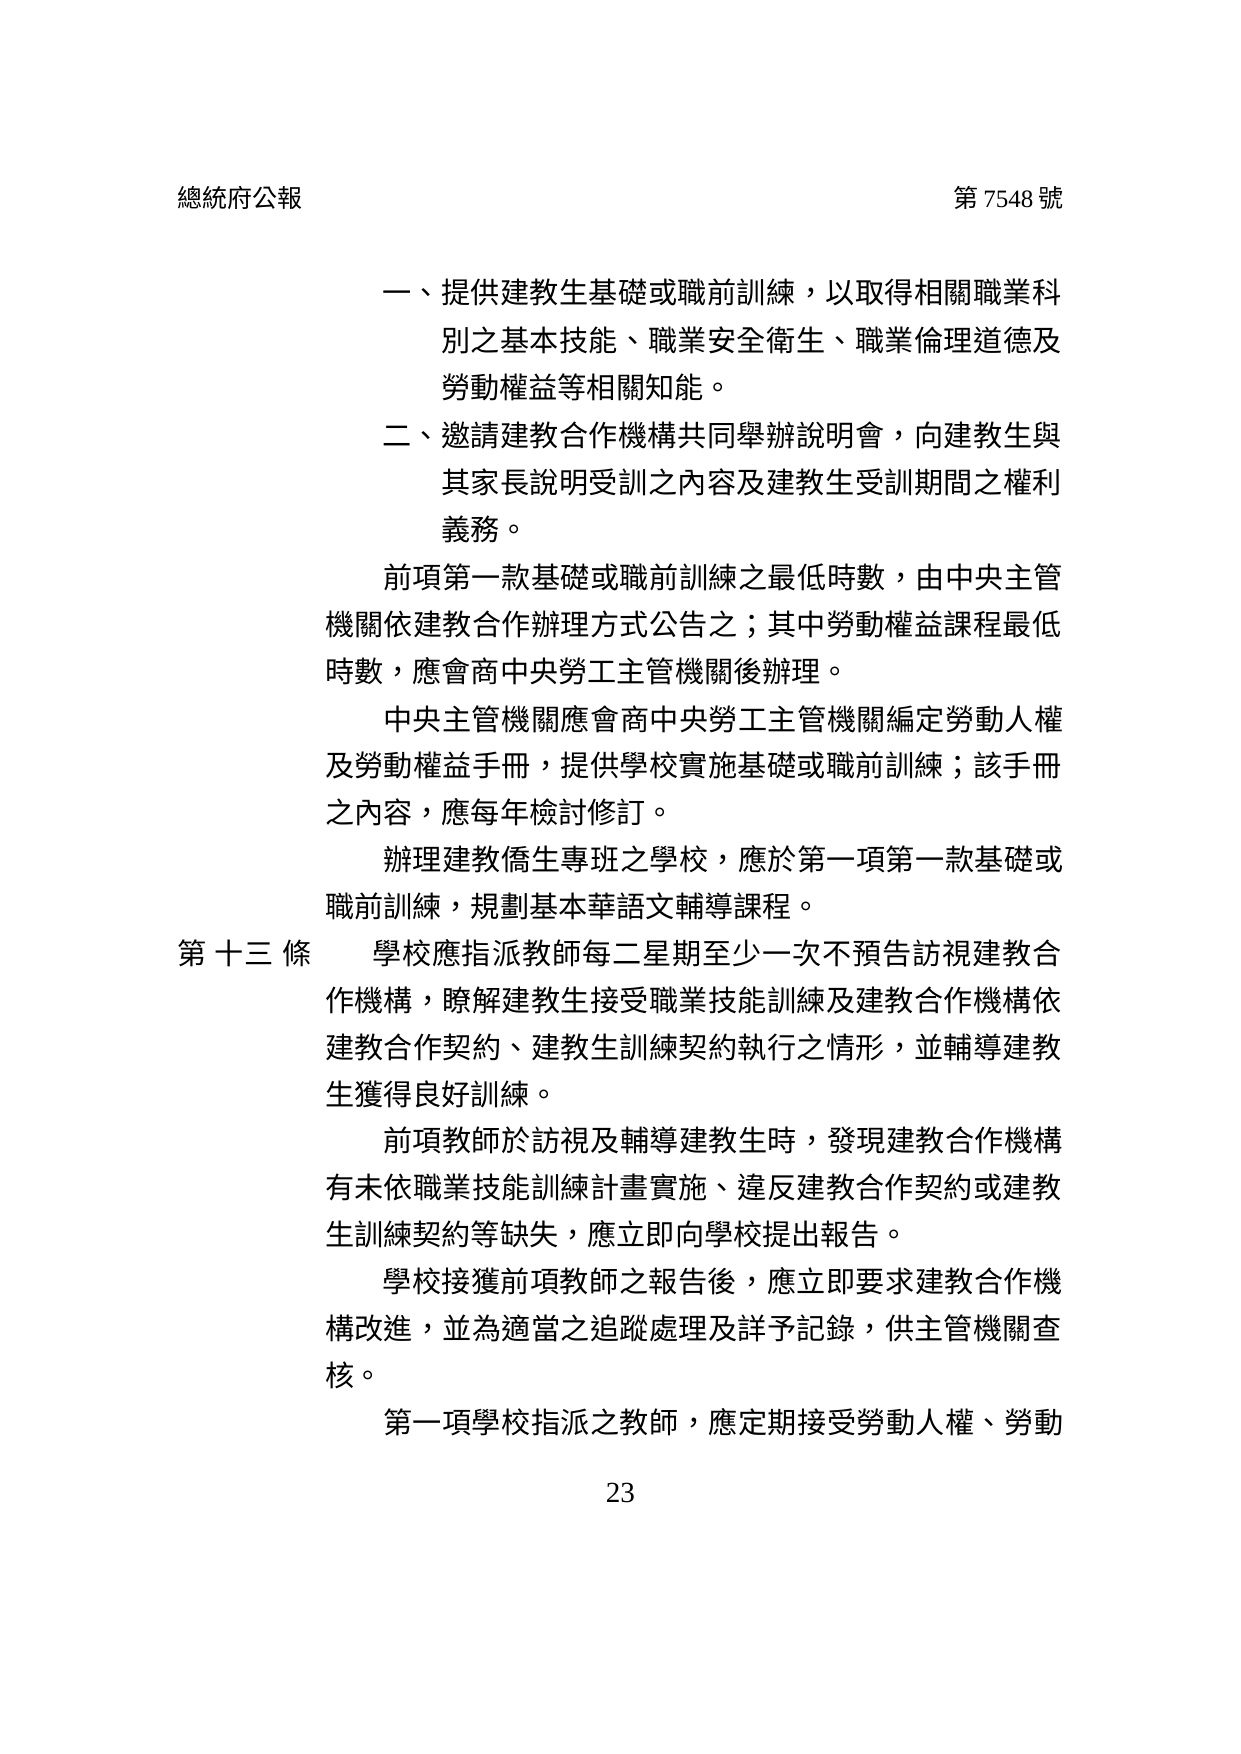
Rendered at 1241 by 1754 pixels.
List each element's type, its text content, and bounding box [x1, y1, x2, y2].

text 學校接獲前項教師之報告後，應立即要求建教合作機構改進，並為適當之追蹤處理及詳予記錄，供主管機關查核。 [325, 1255, 1063, 1396]
text 一、 提供建教生基礎或職前訓練，以取得相關職業科別之基本技能、職業安全衛生、職業倫理道德及勞動權益等相關知能。 [382, 266, 1063, 408]
text 前項教師於訪視及輔導建教生時，發現建教合作機構有未依職業技能訓練計畫實施、違反建教合作契約或建教生訓練契約等缺失，應立即向學校提出報告。 [325, 1114, 1063, 1255]
text 前項第一款基礎或職前訓練之最低時數，由中央主管機關依建教合作辦理方式公告之；其中勞動權益課程最低時數，應會商中央勞工主管機關後辦理。 [325, 550, 1063, 692]
text 辦理建教僑生專班之學校，應於第一項第一款基礎或職前訓練，規劃基本華語文輔導課程。 [325, 833, 1063, 927]
text 第一項學校指派之教師，應定期接受勞動人權、勞動 [325, 1396, 1063, 1442]
text 第 十三 條 學校應指派教師每二星期至少一次不預告訪視建教合作機構，瞭解建教生接受職業技能訓練及建教合作機構依建教合作契約、建教生訓練契約執行之情形，並輔導建教生獲得良好訓練。 [177, 927, 1063, 1114]
text 二、 邀請建教合作機構共同舉辦說明會，向建教生與其家長說明受訓之內容及建教生受訓期間之權利義務。 [382, 408, 1063, 550]
text 中央主管機關應會商中央勞工主管機關編定勞動人權及勞動權益手冊，提供學校實施基礎或職前訓練；該手冊之內容，應每年檢討修訂。 [325, 692, 1063, 833]
